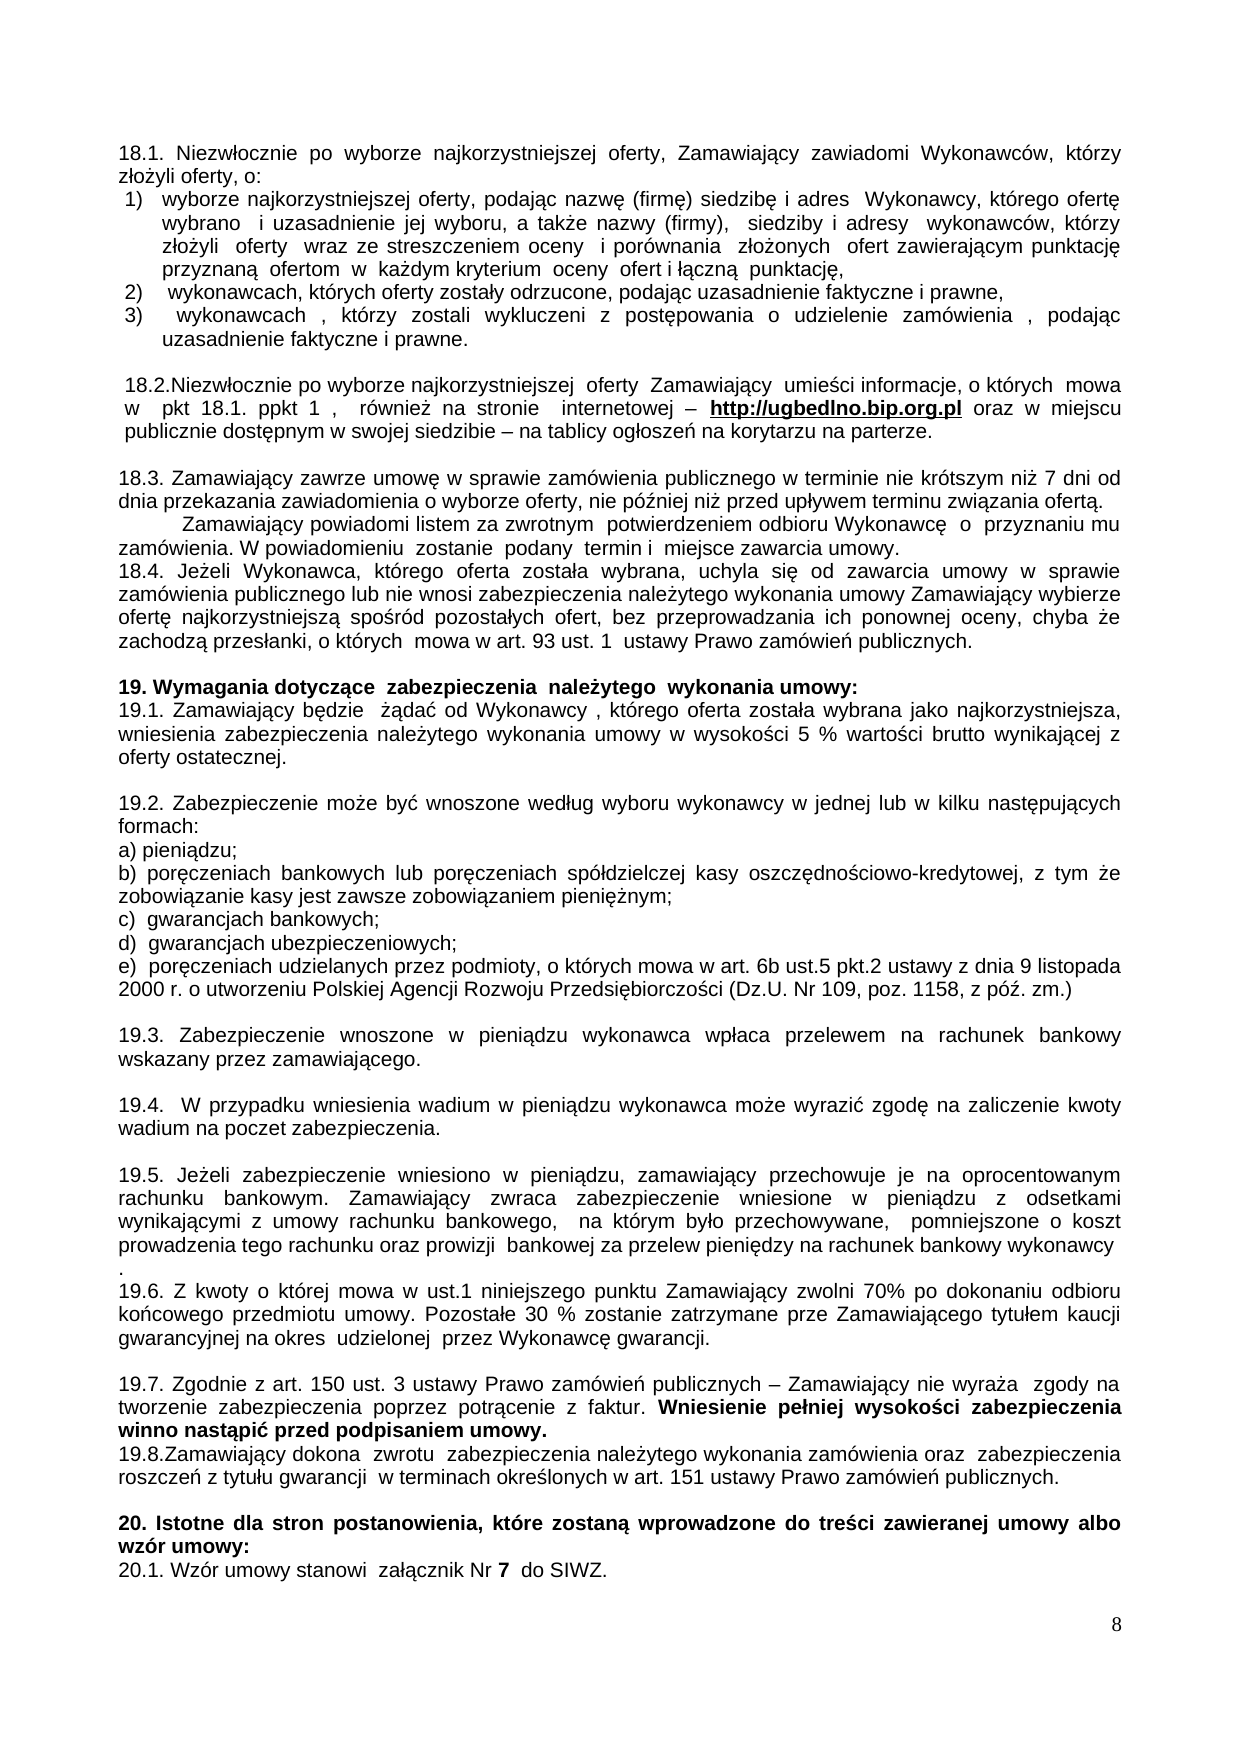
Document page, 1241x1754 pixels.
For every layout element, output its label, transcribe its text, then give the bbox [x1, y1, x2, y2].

text 18.4. Jeżeli Wykonawca, którego oferta została wybrana, uchyla się od zawarcia umowy w sprawie zamówienia publicznego lub nie wnosi zabezpieczenia należytego wykonania umowy Zamawiający wybierze ofertę najkorzystniejszą spośród pozostałych ofert, bez przeprowadzania ich ponownej oceny, chyba że zachodzą przesłanki, o których mowa w art. 93 ust. 1 ustawy Prawo zamówień publicznych. [118, 559, 1122, 652]
list wykonawcach , którzy zostali wykluczeni z postępowania o udzielenie zamówienia , podając uzasadnienie faktyczne i prawne. [124, 304, 1122, 350]
text 19. Wymagania dotyczące zabezpieczenia należytego wykonania umowy: [118, 676, 1122, 699]
text d) gwarancjach ubezpieczeniowych; [118, 931, 1122, 954]
text 19.1. Zamawiający będzie żądać od Wykonawcy , którego oferta została wybrana jako najkorzystniejsza, wniesienia zabezpieczenia należytego wykonania umowy w wysokości 5 % wartości brutto wynikającej z oferty ostatecznej. [118, 699, 1122, 768]
text c) gwarancjach bankowych; [118, 908, 1122, 931]
text a) pieniądzu; [118, 838, 1122, 861]
text 19.7. Zgodnie z art. 150 ust. 3 ustawy Prawo zamówień publicznych – Zamawiający nie wyraża zgody na tworzenie zabezpieczenia poprzez potrącenie z faktur. Wniesienie pełniej wysokości zabezpieczenia winno nastąpić przed podpisaniem umowy. [118, 1372, 1122, 1442]
text 18.3. Zamawiający zawrze umowę w sprawie zamówienia publicznego w terminie nie krótszym niż 7 dni od dnia przekazania zawiadomienia o wyborze oferty, nie później niż przed upływem terminu związania ofertą. [118, 467, 1122, 513]
text 19.2. Zabezpieczenie może być wnoszone według wyboru wykonawcy w jednej lub w kilku następujących formach: [118, 792, 1122, 838]
list wykonawcach, których oferty zostały odrzucone, podając uzasadnienie faktyczne i prawne, [124, 281, 1122, 304]
text 19.6. Z kwoty o której mowa w ust.1 niniejszego punktu Zamawiający zwolni 70% po dokonaniu odbioru końcowego przedmiotu umowy. Pozostałe 30 % zostanie zatrzymane prze Zamawiającego tytułem kaucji gwarancyjnej na okres udzielonej przez Wykonawcę gwarancji. [118, 1279, 1122, 1349]
text 20.1. Wzór umowy stanowi załącznik Nr 7 do SIWZ. [118, 1558, 1122, 1582]
text . [118, 1256, 1122, 1279]
text b) poręczeniach bankowych lub poręczeniach spółdzielczej kasy oszczędnościowo-kredytowej, z tym że zobowiązanie kasy jest zawsze zobowiązaniem pieniężnym; [118, 861, 1122, 908]
text 18.1. Niezwłocznie po wyborze najkorzystniejszej oferty, Zamawiający zawiadomi Wykonawców, którzy złożyli oferty, o: [118, 141, 1122, 188]
text 19.5. Jeżeli zabezpieczenie wniesiono w pieniądzu, zamawiający przechowuje je na oprocentowanym rachunku bankowym. Zamawiający zwraca zabezpieczenie wniesione w pieniądzu z odsetkami wynikającymi z umowy rachunku bankowego, na którym było przechowywane, pomniejszone o koszt prowadzenia tego rachunku oraz prowizji bankowej za przelew pieniędzy na rachunek bankowy wykonawcy [118, 1163, 1122, 1256]
list wyborze najkorzystniejszej oferty, podając nazwę (firmę) siedzibę i adres Wykonawcy, którego ofertę wybrano i uzasadnienie jej wyboru, a także nazwy (firmy), siedziby i adresy wykonawców, którzy złożyli oferty wraz ze streszczeniem oceny i porównania złożonych ofert zawierającym punktację przyznaną ofertom w każdym kryterium oceny ofert i łączną punktację, [124, 188, 1122, 281]
text 19.4. W przypadku wniesienia wadium w pieniądzu wykonawca może wyrazić zgodę na zaliczenie kwoty wadium na poczet zabezpieczenia. [118, 1094, 1122, 1140]
text 20. Istotne dla stron postanowienia, które zostaną wprowadzone do treści zawieranej umowy albo wzór umowy: [118, 1512, 1122, 1558]
text Zamawiający powiadomi listem za zwrotnym potwierdzeniem odbioru Wykonawcę o przyznaniu mu zamówienia. W powiadomieniu zostanie podany termin i miejsce zawarcia umowy. [118, 513, 1122, 559]
text 18.2.Niezwłocznie po wyborze najkorzystniejszej oferty Zamawiający umieści informacje, o których mowa w pkt 18.1. ppkt 1 , również na stronie internetowej – http://ugbedlno.bip.org.pl oraz w miejscu publicznie dostępnym w swojej siedzibie – na tablicy ogłoszeń na korytarzu na parterze. [124, 374, 1122, 443]
text 19.3. Zabezpieczenie wnoszone w pieniądzu wykonawca wpłaca przelewem na rachunek bankowy wskazany przez zamawiającego. [118, 1024, 1122, 1071]
text 19.8.Zamawiający dokona zwrotu zabezpieczenia należytego wykonania zamówienia oraz zabezpieczenia roszczeń z tytułu gwarancji w terminach określonych w art. 151 ustawy Prawo zamówień publicznych. [118, 1442, 1122, 1489]
text e) poręczeniach udzielanych przez podmioty, o których mowa w art. 6b ust.5 pkt.2 ustawy z dnia 9 listopada 2000 r. o utworzeniu Polskiej Agencji Rozwoju Przedsiębiorczości (Dz.U. Nr 109, poz. 1158, z póź. zm.) [118, 954, 1122, 1001]
